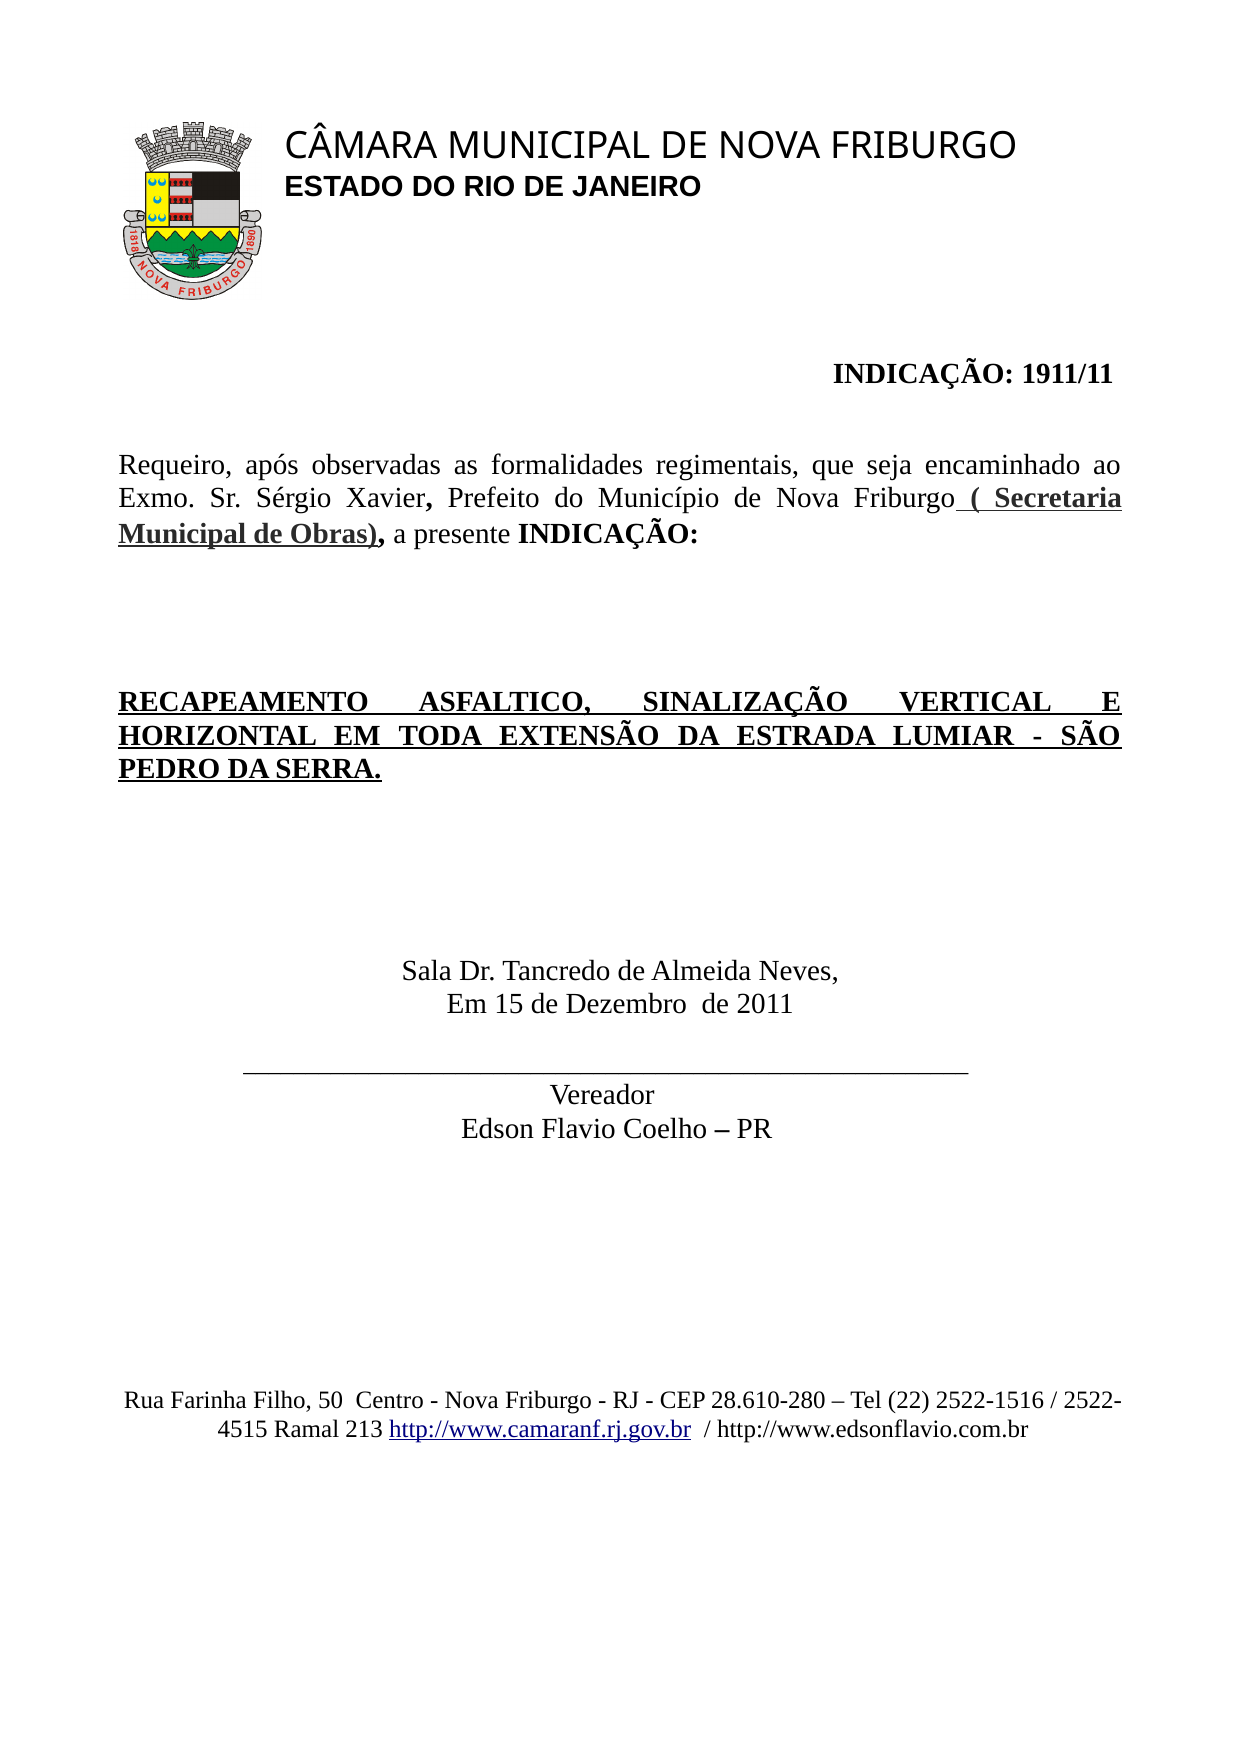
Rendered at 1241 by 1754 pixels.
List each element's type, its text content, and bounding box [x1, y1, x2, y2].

text Requeiro, após observadas as formalidades regimentais, que seja encaminhado ao Exmo. Sr. Sérgio Xavier, Prefeito do Município de Nova Friburgo ( Secretaria Municipal de Obras), a presente INDICAÇÃO: [118, 447, 1122, 550]
text HORIZONTAL EM TODA EXTENSÃO DA ESTRADA LUMIAR - SÃO [118, 715, 1122, 747]
text Sala Dr. Tancredo de Almeida Neves, [118, 953, 1122, 986]
text INDICAÇÃO: 1911/11 [118, 356, 1122, 389]
text CÂMARA MUNICIPAL DE NOVA FRIBURGO ESTADO DO RIO DE JANEIRO [118, 118, 1122, 303]
text __________________________________________________________ [118, 1048, 1122, 1077]
text Rua Farinha Filho, 50 Centro - Nova Friburgo - RJ - CEP 28.610-280 – Tel (22) 2522-1516 / 2522-4515 Ramal 213 http://www.camaranf.rj.gov.br / http://www.edsonflavio.com.br [118, 1385, 1128, 1443]
text Vereador [118, 1077, 1122, 1111]
text Em 15 de Dezembro de 2011 [118, 986, 1122, 1020]
text PEDRO DA SERRA. [118, 749, 1122, 785]
text Edson Flavio Coelho – PR [118, 1111, 1122, 1144]
text RECAPEAMENTO ASFALTICO, SINALIZAÇÃO VERTICAL E [118, 684, 1122, 713]
